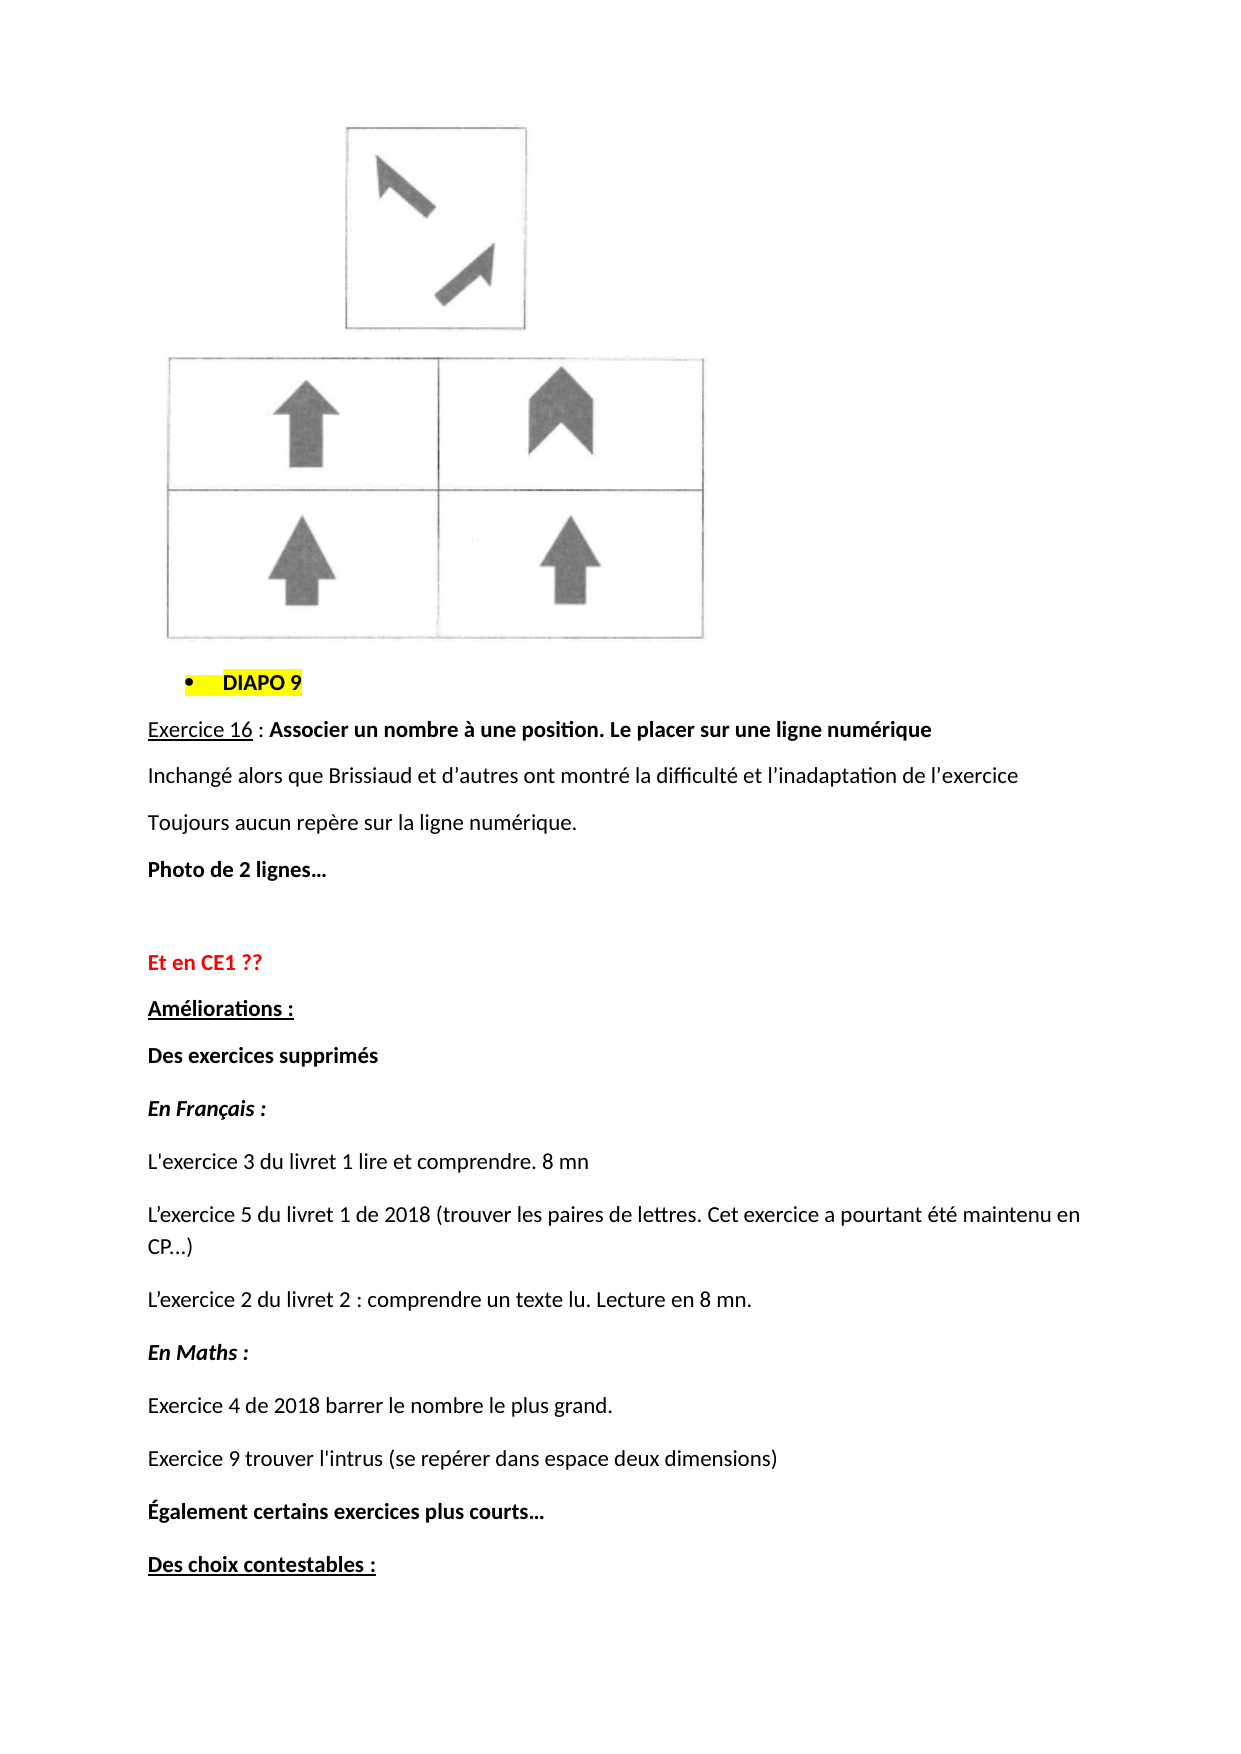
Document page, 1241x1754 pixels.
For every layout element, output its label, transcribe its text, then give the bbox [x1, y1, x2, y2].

text Exercice 16 : Associer un nombre à une position. Le placer sur une ligne numérique [148, 715, 1092, 743]
text Également certains exercices plus courts… [148, 1497, 1092, 1525]
picture [147, 118, 715, 650]
text Améliorations : [148, 994, 1092, 1022]
text Des choix contestables : [148, 1550, 1092, 1578]
text L’exercice 5 du livret 1 de 2018 (trouver les paires de lettres. Cet exercice a pourtant été maintenu en CP...) [148, 1200, 1092, 1260]
text L’exercice 2 du livret 2 : comprendre un texte lu. Lecture en 8 mn. [148, 1285, 1092, 1313]
text En Français : [148, 1094, 1092, 1122]
text Inchangé alors que Brissiaud et d’autres ont montré la difficulté et l’inadaptation de l’exercice [148, 762, 1092, 789]
text Exercice 4 de 2018 barrer le nombre le plus grand. [148, 1391, 1092, 1419]
text L'exercice 3 du livret 1 lire et comprendre. 8 mn [148, 1147, 1092, 1175]
list DIAPO 9 [185, 668, 1092, 696]
text En Maths : [148, 1338, 1092, 1366]
text Photo de 2 lignes… [148, 855, 1092, 883]
text Des exercices supprimés [148, 1041, 1092, 1069]
text Et en CE1 ?? [148, 948, 1092, 976]
text Toujours aucun repère sur la ligne numérique. [148, 808, 1092, 836]
text Exercice 9 trouver l'intrus (se repérer dans espace deux dimensions) [148, 1444, 1092, 1472]
